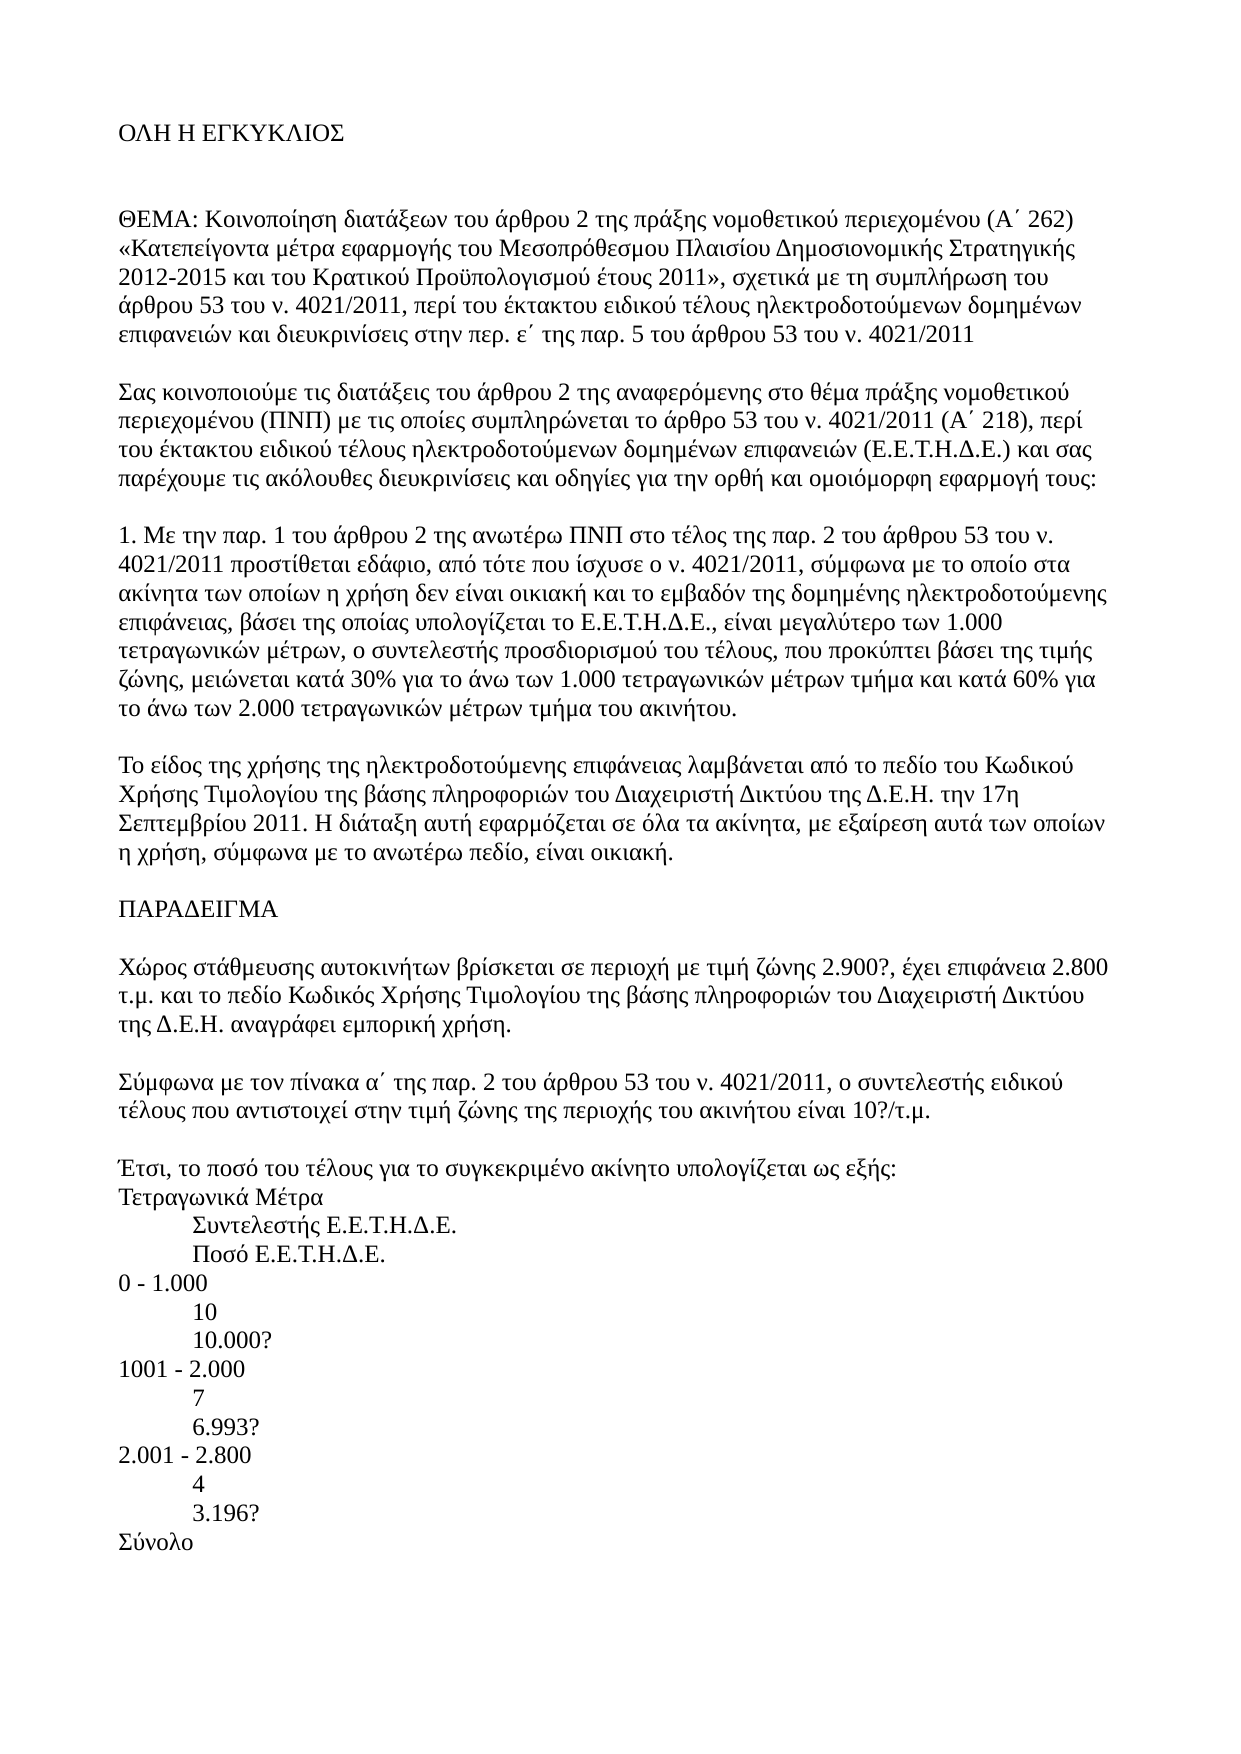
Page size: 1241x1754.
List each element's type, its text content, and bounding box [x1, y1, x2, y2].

text ΟΛΗ Η ΕΓΚΥΚΛΙΟΣ [118, 118, 1122, 147]
text Συντελεστής Ε.Ε.Τ.Η.Δ.Ε. [118, 1211, 1122, 1239]
text 10.000? [118, 1326, 1122, 1354]
text 0 - 1.000 [118, 1268, 1122, 1297]
text Χώρος στάθμευσης αυτοκινήτων βρίσκεται σε περιοχή με τιμή ζώνης 2.900?, έχει επιφάνεια 2.800 τ.μ. και το πεδίο Κωδικός Χρήσης Τιμολογίου της βάσης πληροφοριών του Διαχειριστή Δικτύου της Δ.Ε.Η. αναγράφει εμπορική χρήση. [118, 952, 1122, 1038]
text Έτσι, το ποσό του τέλους για το συγκεκριμένο ακίνητο υπολογίζεται ως εξής: [118, 1153, 1122, 1182]
text 1001 - 2.000 [118, 1354, 1122, 1383]
text Σύνολο [118, 1527, 1122, 1556]
text Τετραγωνικά Μέτρα [118, 1182, 1122, 1211]
text 1. Με την παρ. 1 του άρθρου 2 της ανωτέρω ΠΝΠ στο τέλος της παρ. 2 του άρθρου 53 του ν. 4021/2011 προστίθεται εδάφιο, από τότε που ίσχυσε ο ν. 4021/2011, σύμφωνα με το οποίο στα ακίνητα των οποίων η χρήση δεν είναι οικιακή και το εμβαδόν της δομημένης ηλεκτροδοτούμενης επιφάνειας, βάσει της οποίας υπολογίζεται το Ε.Ε.Τ.Η.Δ.Ε., είναι μεγαλύτερο των 1.000 τετραγωνικών μέτρων, ο συντελεστής προσδιορισμού του τέλους, που προκύπτει βάσει της τιμής ζώνης, μειώνεται κατά 30% για το άνω των 1.000 τετραγωνικών μέτρων τμήμα και κατά 60% για το άνω των 2.000 τετραγωνικών μέτρων τμήμα του ακινήτου. [118, 521, 1122, 722]
text Το είδος της χρήσης της ηλεκτροδοτούμενης επιφάνειας λαμβάνεται από το πεδίο του Κωδικού Χρήσης Τιμολογίου της βάσης πληροφοριών του Διαχειριστή Δικτύου της Δ.Ε.Η. την 17η Σεπτεμβρίου 2011. Η διάταξη αυτή εφαρμόζεται σε όλα τα ακίνητα, με εξαίρεση αυτά των οποίων η χρήση, σύμφωνα με το ανωτέρω πεδίο, είναι οικιακή. [118, 751, 1122, 866]
text Ποσό Ε.Ε.Τ.Η.Δ.Ε. [118, 1239, 1122, 1268]
text 7 [118, 1383, 1122, 1412]
text 3.196? [118, 1498, 1122, 1527]
text 6.993? [118, 1412, 1122, 1441]
text 2.001 - 2.800 [118, 1441, 1122, 1469]
text ΘΕΜΑ: Κοινοποίηση διατάξεων του άρθρου 2 της πράξης νομοθετικού περιεχομένου (Α΄ 262) «Κατεπείγοντα μέτρα εφαρμογής του Μεσοπρόθεσμου Πλαισίου Δημοσιονομικής Στρατηγικής 2012-2015 και του Κρατικού Προϋπολογισμού έτους 2011», σχετικά με τη συμπλήρωση του άρθρου 53 του ν. 4021/2011, περί του έκτακτου ειδικού τέλους ηλεκτροδοτούμενων δομημένων επιφανειών και διευκρινίσεις στην περ. ε΄ της παρ. 5 του άρθρου 53 του ν. 4021/2011 [118, 204, 1122, 348]
text Σας κοινοποιούμε τις διατάξεις του άρθρου 2 της αναφερόμενης στο θέμα πράξης νομοθετικού περιεχομένου (ΠΝΠ) με τις οποίες συμπληρώνεται το άρθρο 53 του ν. 4021/2011 (Α΄ 218), περί του έκτακτου ειδικού τέλους ηλεκτροδοτούμενων δομημένων επιφανειών (Ε.Ε.Τ.Η.Δ.Ε.) και σας παρέχουμε τις ακόλουθες διευκρινίσεις και οδηγίες για την ορθή και ομοιόμορφη εφαρμογή τους: [118, 377, 1122, 492]
text ΠΑΡΑΔΕΙΓΜΑ [118, 894, 1122, 923]
text 10 [118, 1297, 1122, 1326]
text Σύμφωνα με τον πίνακα α΄ της παρ. 2 του άρθρου 53 του ν. 4021/2011, ο συντελεστής ειδικού τέλους που αντιστοιχεί στην τιμή ζώνης της περιοχής του ακινήτου είναι 10?/τ.μ. [118, 1067, 1122, 1124]
text 4 [118, 1469, 1122, 1498]
